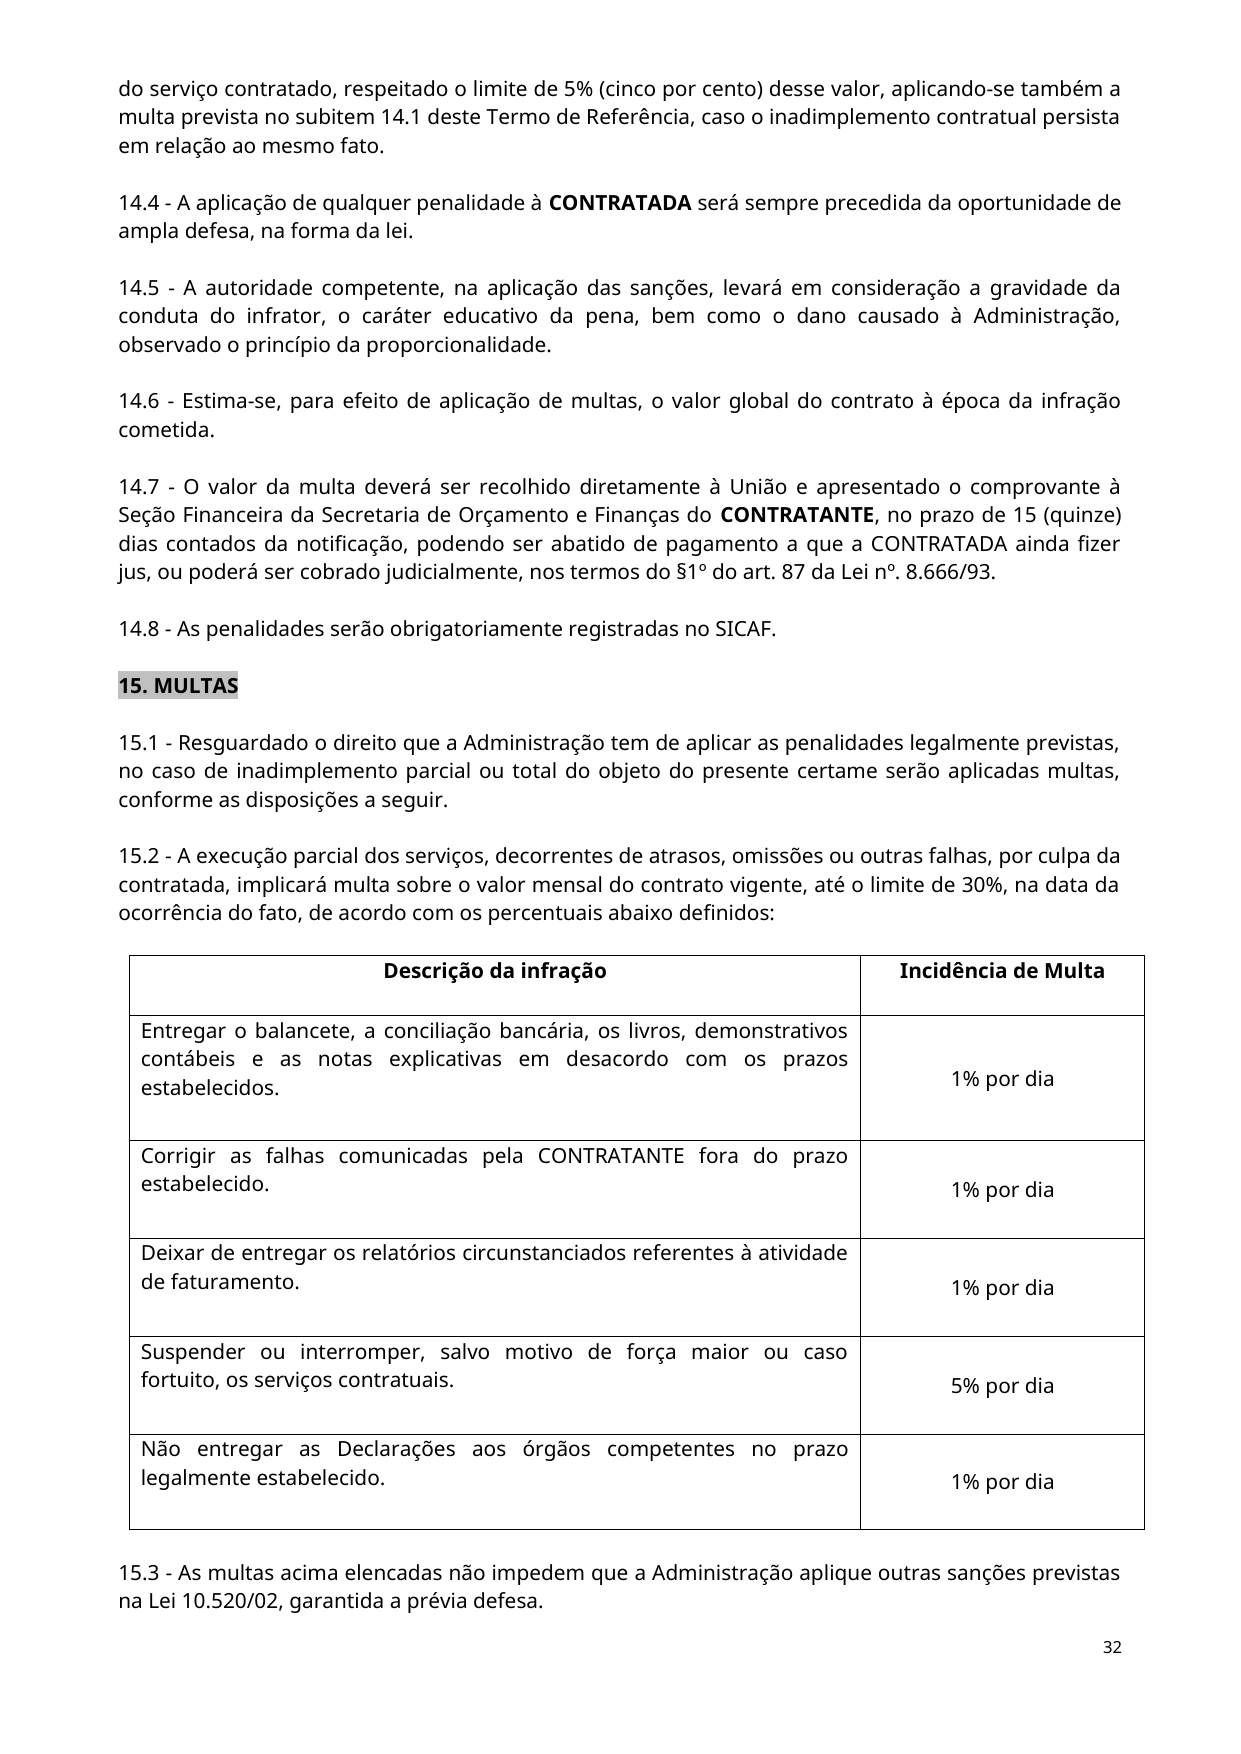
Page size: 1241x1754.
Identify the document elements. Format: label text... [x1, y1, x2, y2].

table_cell 1% por dia [861, 1239, 1144, 1336]
text 15.3 - As multas acima elencadas não impedem que a Administração aplique outras sanções previstas na Lei 10.520/02, garantida a prévia defesa. [118, 1558, 1122, 1615]
text 14.5 - A autoridade competente, na aplicação das sanções, levará em consideração a gravidade da conduta do infrator, o caráter educativo da pena, bem como o dano causado à Administração, observado o princípio da proporcionalidade. [118, 273, 1122, 358]
table_cell 1% por dia [861, 1016, 1144, 1140]
table_cell Suspender ou interromper, salvo motivo de força maior ou caso fortuito, os serviços contratuais. [130, 1337, 860, 1433]
text 14.6 - Estima-se, para efeito de aplicação de multas, o valor global do contrato à época da infração cometida. [118, 387, 1122, 443]
text 15. MULTAS [118, 671, 1122, 699]
text 14.7 - O valor da multa deverá ser recolhido diretamente à União e apresentado o comprovante à Seção Financeira da Secretaria de Orçamento e Finanças do CONTRATANTE, no prazo de 15 (quinze) dias contados da notificação, podendo ser abatido de pagamento a que a CONTRATADA ainda fizer jus, ou poderá ser cobrado judicialmente, nos termos do §1º do art. 87 da Lei nº. 8.666/93. [118, 472, 1122, 586]
table_cell 1% por dia [861, 1141, 1144, 1237]
table_header Incidência de Multa [861, 956, 1144, 1015]
table_cell 5% por dia [861, 1337, 1144, 1433]
table_header Descrição da infração [130, 956, 860, 1015]
text 15.1 - Resguardado o direito que a Administração tem de aplicar as penalidades legalmente previstas, no caso de inadimplemento parcial ou total do objeto do presente certame serão aplicadas multas, conforme as disposições a seguir. [118, 728, 1122, 813]
table_cell 1% por dia [861, 1435, 1144, 1529]
text 14.8 - As penalidades serão obrigatoriamente registradas no SICAF. [118, 614, 1122, 643]
text 15.2 - A execução parcial dos serviços, decorrentes de atrasos, omissões ou outras falhas, por culpa da contratada, implicará multa sobre o valor mensal do contrato vigente, até o limite de 30%, na data da ocorrência do fato, de acordo com os percentuais abaixo definidos: [118, 842, 1122, 927]
table_cell Corrigir as falhas comunicadas pela CONTRATANTE fora do prazo estabelecido. [130, 1141, 860, 1237]
text 14.4 - A aplicação de qualquer penalidade à CONTRATADA será sempre precedida da oportunidade de ampla defesa, na forma da lei. [118, 188, 1122, 244]
text do serviço contratado, respeitado o limite de 5% (cinco por cento) desse valor, aplicando-se também a multa prevista no subitem 14.1 deste Termo de Referência, caso o inadimplemento contratual persista em relação ao mesmo fato. [118, 74, 1122, 159]
table_cell Entregar o balancete, a conciliação bancária, os livros, demonstrativos contábeis e as notas explicativas em desacordo com os prazos estabelecidos. [130, 1016, 860, 1140]
table_cell Não entregar as Declarações aos órgãos competentes no prazo legalmente estabelecido. [130, 1435, 860, 1529]
table_cell Deixar de entregar os relatórios circunstanciados referentes à atividade de faturamento. [130, 1239, 860, 1336]
